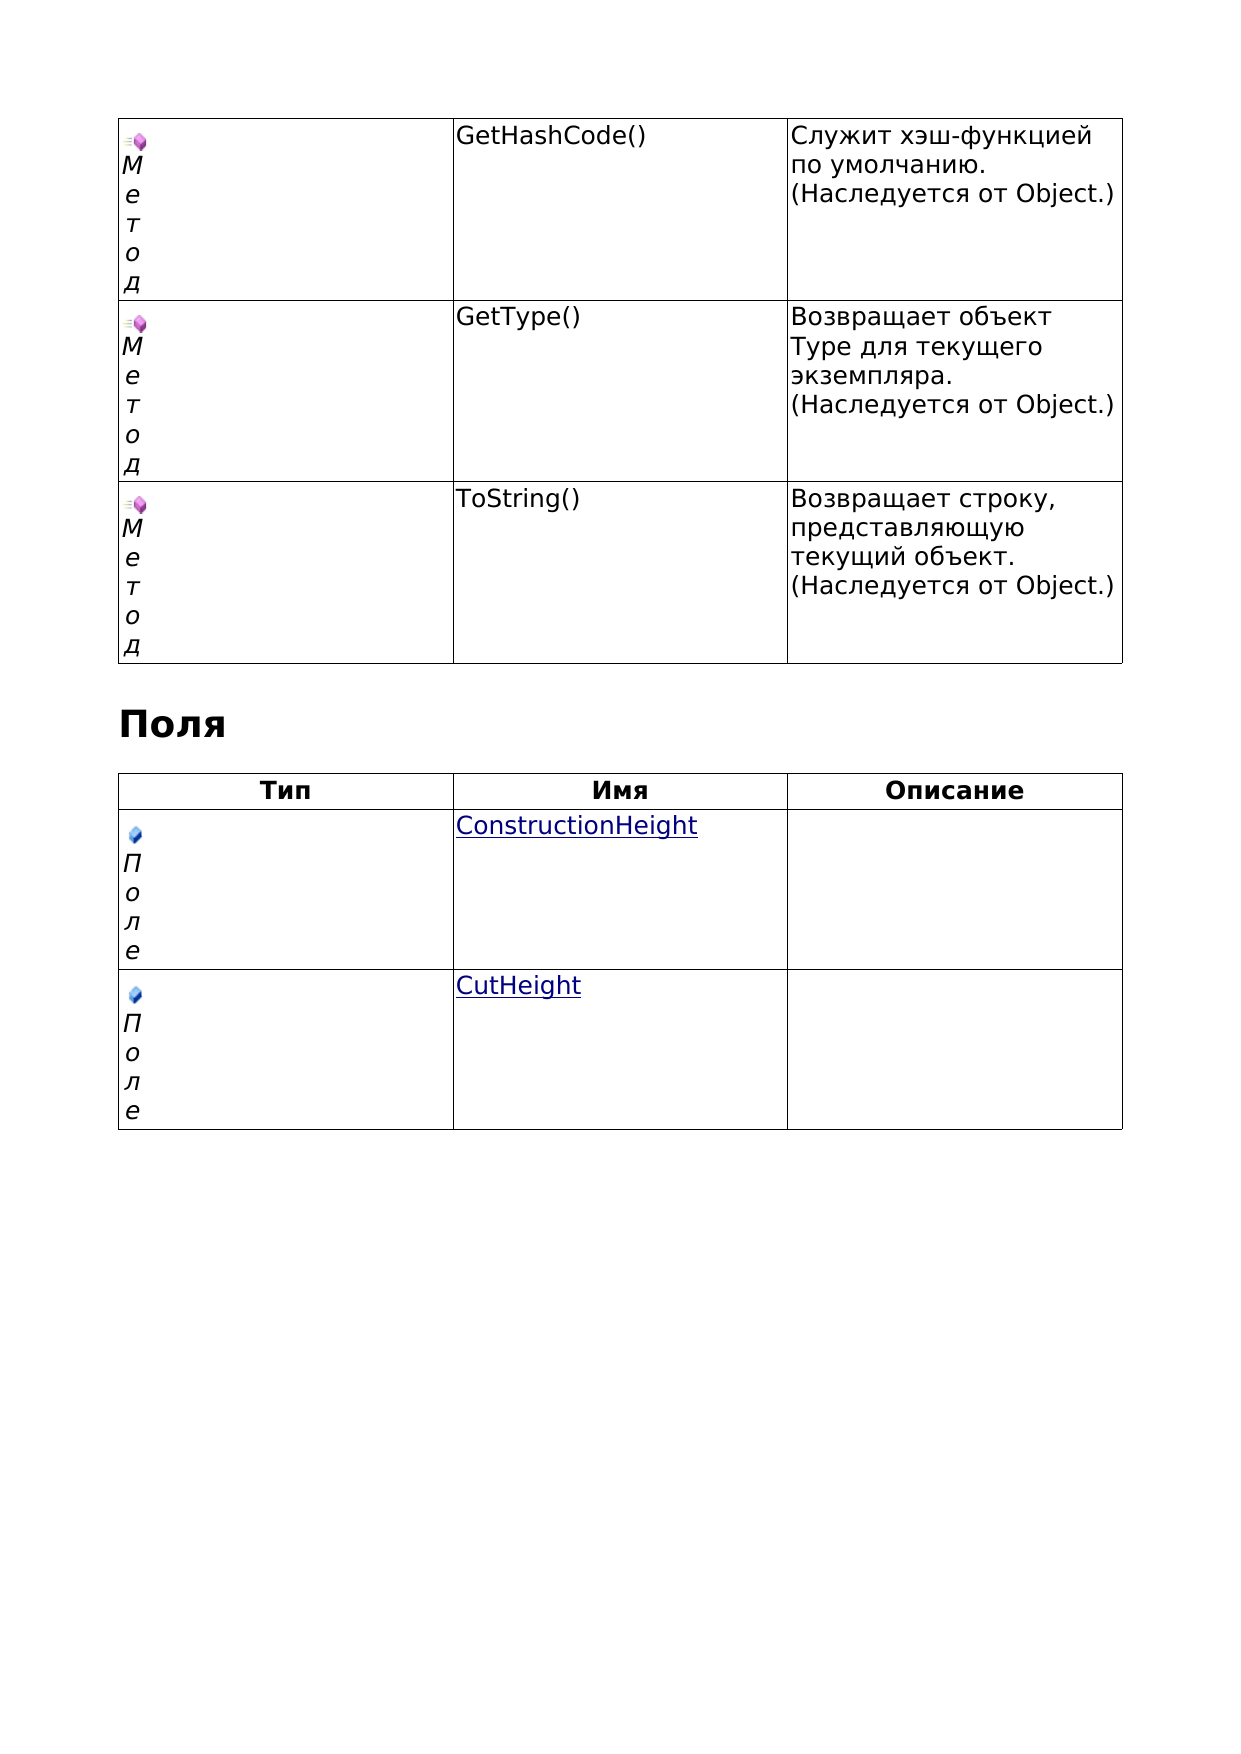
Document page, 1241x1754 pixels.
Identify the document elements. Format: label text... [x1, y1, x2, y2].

table_cell [788, 810, 1122, 968]
table_cell [119, 301, 453, 481]
picture [121, 823, 147, 849]
picture [121, 315, 147, 333]
table_cell CutHeight [454, 970, 787, 1129]
table_cell [119, 482, 453, 662]
table_header Имя [454, 774, 787, 808]
table_cell ConstructionHeight [454, 810, 787, 968]
picture [121, 133, 147, 151]
table_cell Служит хэш-функцией по умолчанию. (Наследуется от Object.) [788, 119, 1122, 299]
table_cell [119, 119, 453, 299]
table_cell ToString() [454, 482, 787, 662]
subtitle Поля [118, 702, 1122, 746]
table_cell [119, 970, 453, 1129]
table_header Описание [788, 774, 1122, 808]
table_header Тип [119, 774, 453, 808]
picture [121, 984, 147, 1009]
table_cell GetType() [454, 301, 787, 481]
table_cell Возвращает объект Type для текущего экземпляра. (Наследуется от Object.) [788, 301, 1122, 481]
table_cell Возвращает строку, представляющую текущий объект. (Наследуется от Object.) [788, 482, 1122, 662]
table_cell GetHashCode() [454, 119, 787, 299]
table_cell [119, 810, 453, 968]
table_cell [788, 970, 1122, 1129]
picture [121, 496, 147, 514]
